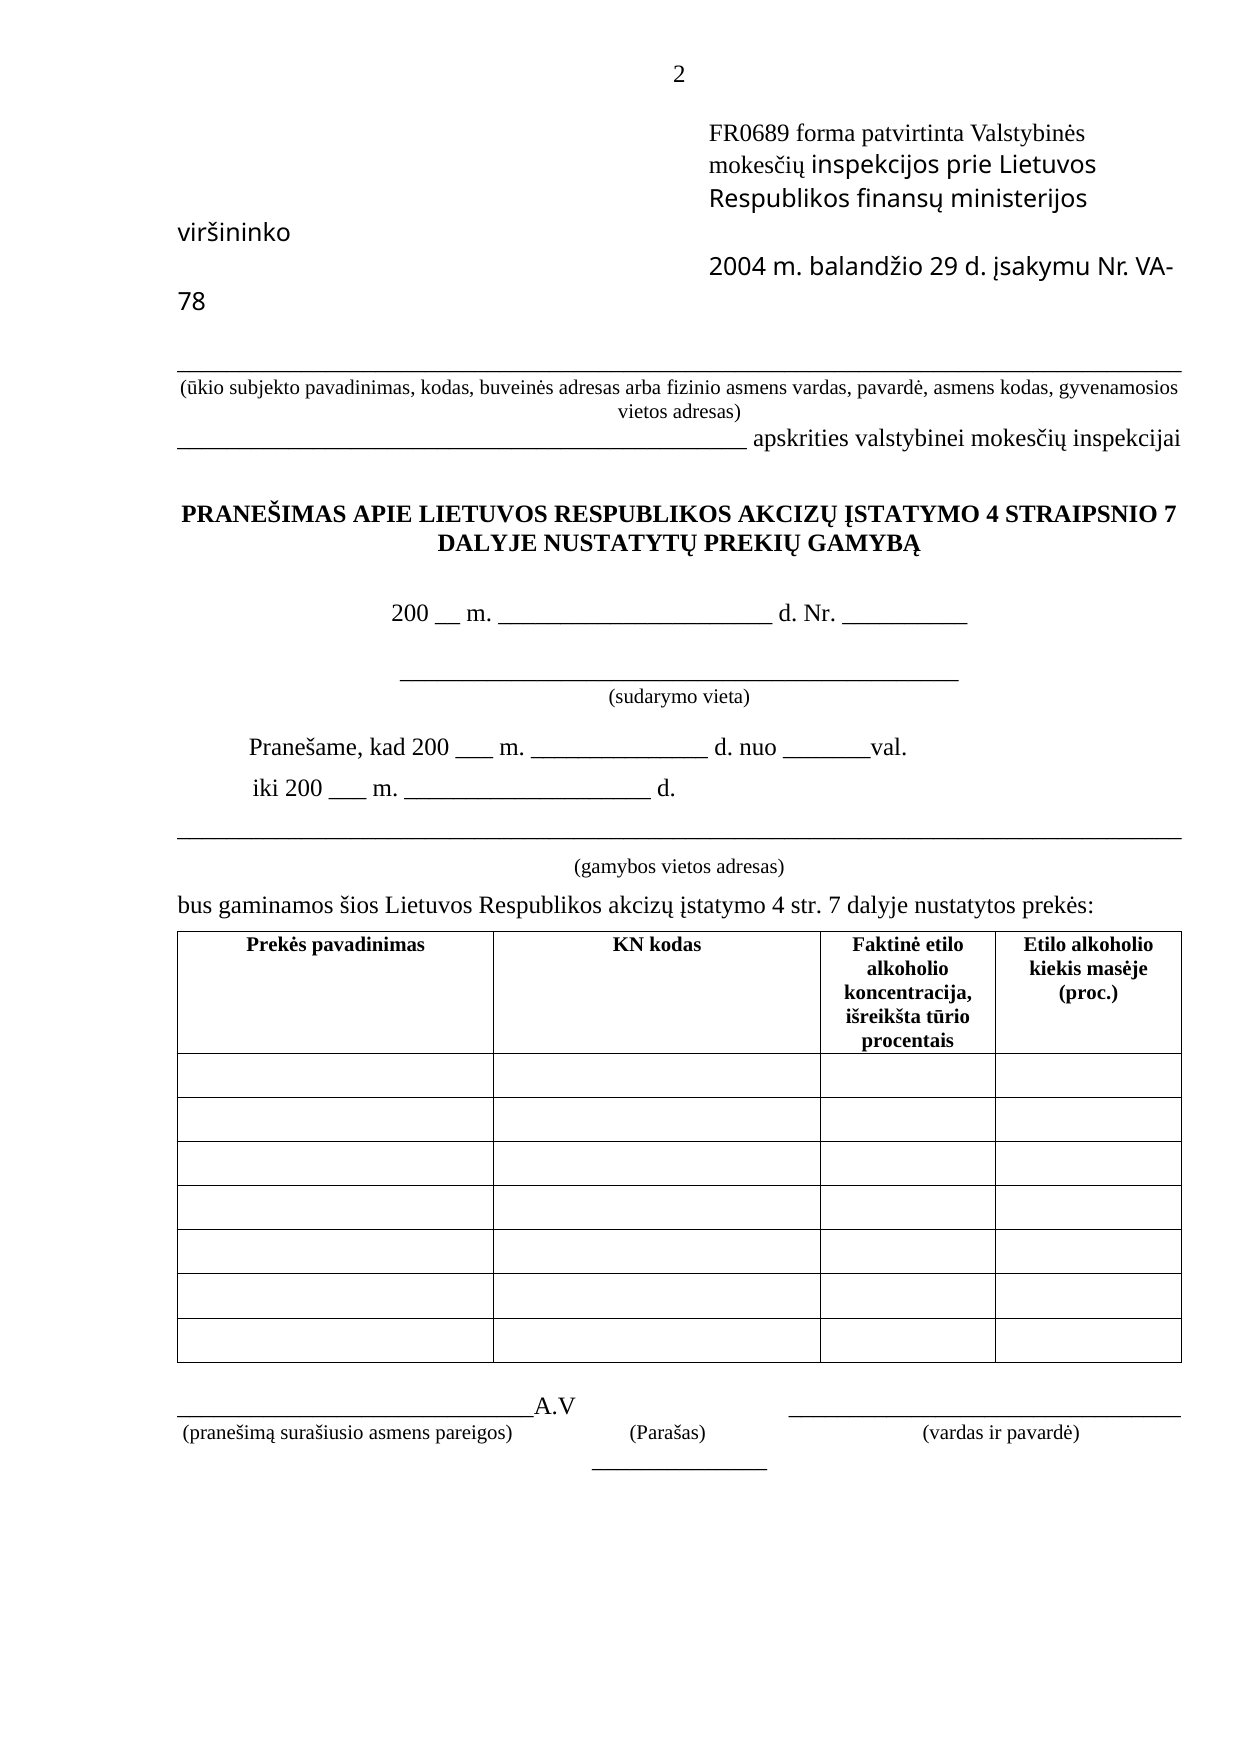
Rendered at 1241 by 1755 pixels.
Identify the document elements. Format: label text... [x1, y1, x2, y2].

table_cell [494, 1230, 820, 1273]
table_cell [494, 1319, 820, 1362]
text (pranešimą surašiusio asmens pareigos) (Parašas) (vardas ir pavardė) [177, 1420, 1181, 1444]
table_cell [178, 1098, 493, 1141]
table_cell [996, 1186, 1181, 1229]
table_header Faktinė etilo alkoholio koncentracija, išreikšta tūrio procentais [821, 932, 995, 1052]
table_cell [494, 1054, 820, 1097]
text (sudarymo vieta) [177, 684, 1181, 708]
text bus gaminamos šios Lietuvos Respublikos akcizų įstatymo 4 str. 7 dalyje nustatytos prekės: [177, 890, 1181, 919]
table_cell [996, 1319, 1181, 1362]
table_cell [178, 1319, 493, 1362]
text (ūkio subjekto pavadinimas, kodas, buveinės adresas arba fizinio asmens vardas, pavardė, asmens kodas, gyvenamosios vietos adresas) [177, 375, 1181, 423]
table_cell [178, 1230, 493, 1273]
table_cell [178, 1142, 493, 1185]
text ______________ [177, 1444, 1181, 1473]
text Respublikos finansų ministerijos viršininko [177, 181, 1181, 249]
table_cell [821, 1274, 995, 1317]
table_cell [821, 1186, 995, 1229]
table_cell [494, 1186, 820, 1229]
table_cell [821, 1142, 995, 1185]
table_cell [178, 1186, 493, 1229]
table_cell [821, 1054, 995, 1097]
text apskrities valstybinei mokesčių inspekcijai [177, 423, 1181, 452]
table_cell [494, 1142, 820, 1185]
table_cell [494, 1098, 820, 1141]
table_cell [178, 1054, 493, 1097]
text 200 __ m. d. Nr. __________ [177, 598, 1181, 626]
text 2004 m. balandžio 29 d. įsakymu Nr. VA-78 [177, 249, 1181, 317]
text A.V [177, 1391, 1181, 1420]
table_cell [494, 1274, 820, 1317]
text PRANEŠIMAS APIE LIETUVOS RESPUBLIKOS AKCIZŲ ĮSTATYMO 4 STRAIPSNIO 7 DALYJE NUSTATYTŲ PREKIŲ GAMYBĄ [177, 499, 1181, 557]
table_cell [821, 1319, 995, 1362]
text iki 200 ___ m. d. [177, 773, 1181, 802]
table_header Etilo alkoholio kiekis masėje (proc.) [996, 932, 1181, 1052]
table_cell [996, 1098, 1181, 1141]
text (gamybos vietos adresas) [177, 854, 1181, 878]
table_cell [996, 1054, 1181, 1097]
table_cell [821, 1230, 995, 1273]
table_cell [996, 1142, 1181, 1185]
table_cell [821, 1098, 995, 1141]
text FR0689 forma patvirtinta Valstybinės [177, 118, 1181, 147]
table_cell [178, 1274, 493, 1317]
table_header Prekės pavadinimas [178, 932, 493, 1052]
table_cell [996, 1230, 1181, 1273]
text mokesčių inspekcijos prie Lietuvos [177, 147, 1181, 181]
text Pranešame, kad 200 ___ m. d. nuo _______val. [177, 732, 1181, 761]
table_header KN kodas [494, 932, 820, 1052]
table_cell [996, 1274, 1181, 1317]
